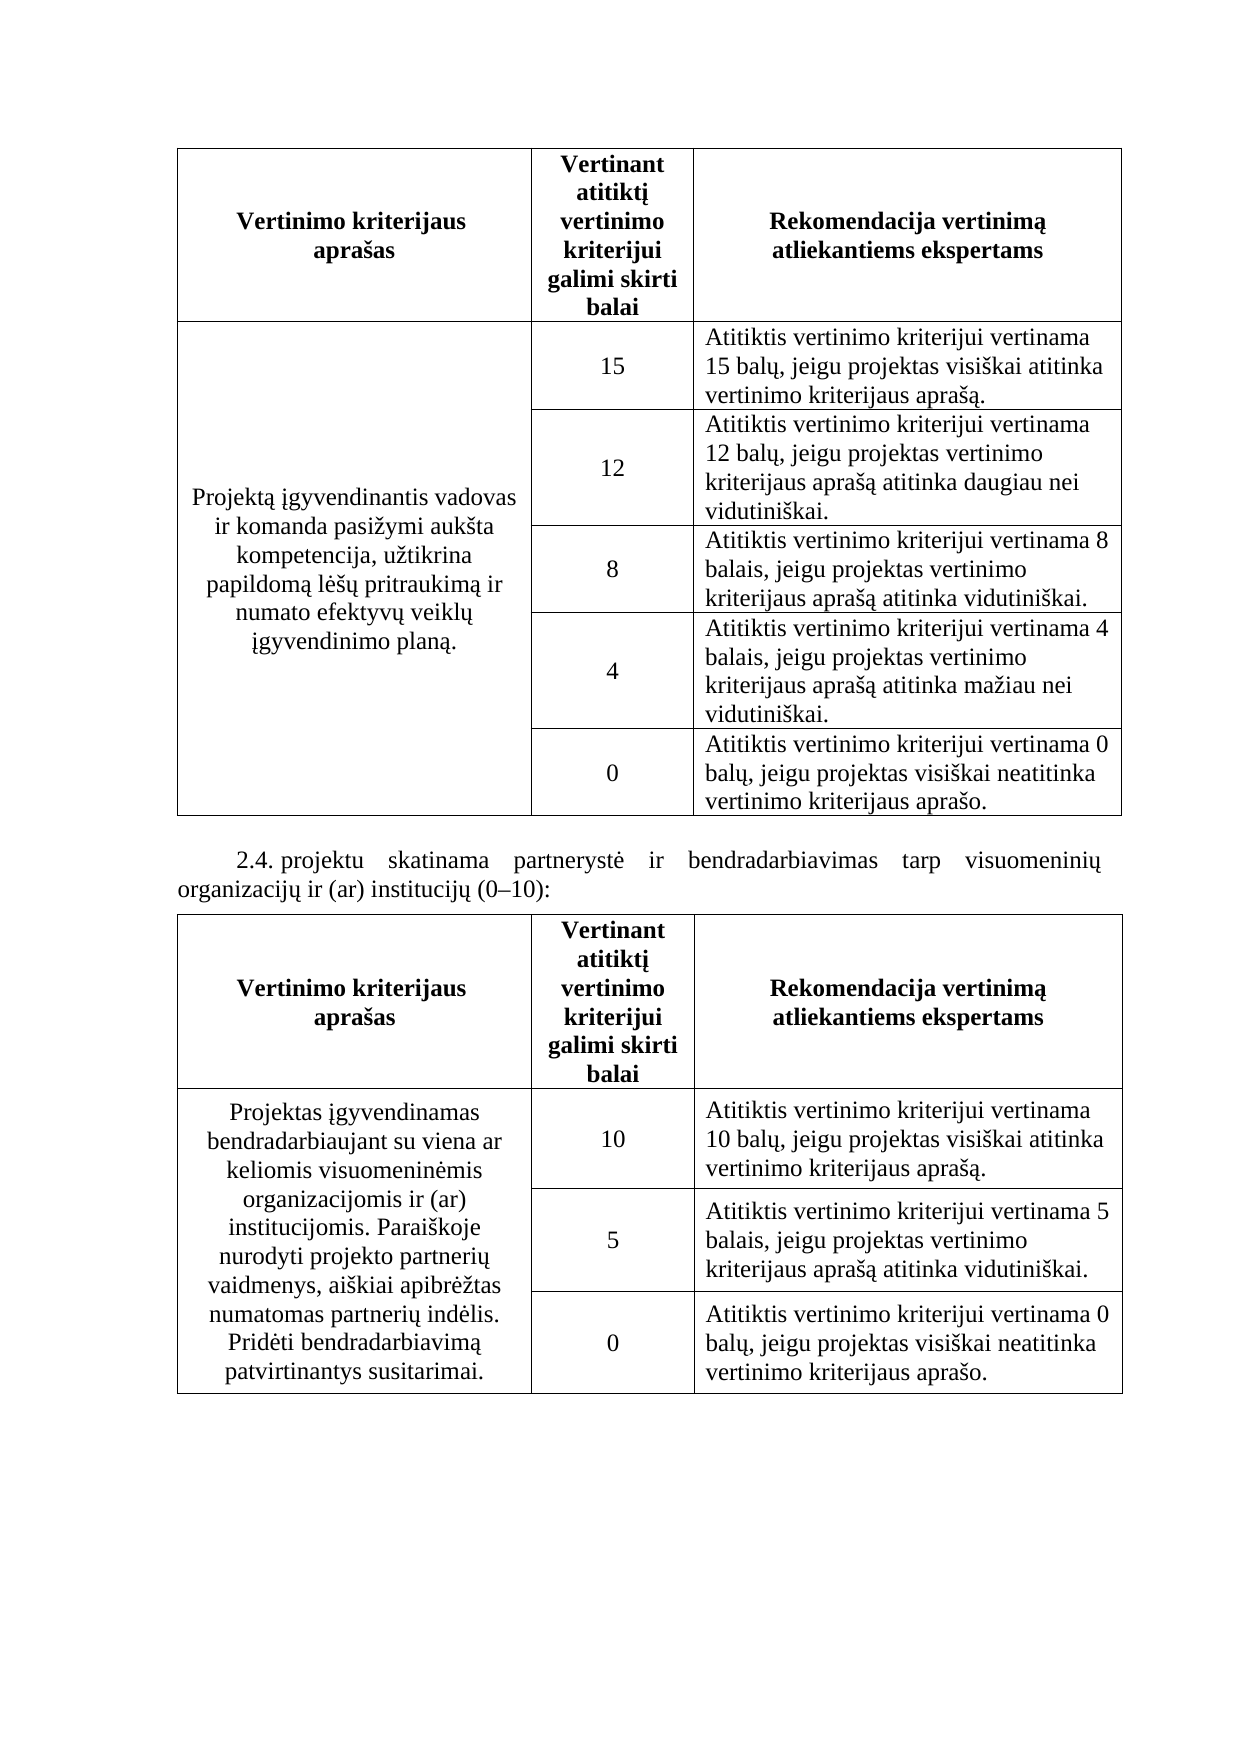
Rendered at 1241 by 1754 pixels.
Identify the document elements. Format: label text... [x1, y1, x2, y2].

table_cell Projektas įgyvendinamas bendradarbiaujant su viena ar keliomis visuomeninėmis organizacijomis ir (ar) institucijomis. Paraiškoje nurodyti projekto partnerių vaidmenys, aiškiai apibrėžtas numatomas partnerių indėlis. Pridėti bendradarbiavimą patvirtinantys susitarimai. [178, 1089, 531, 1393]
table_cell Atitiktis vertinimo kriterijui vertinama 4 balais, jeigu projektas vertinimo kriterijaus aprašą atitinka mažiau nei vidutiniškai. [694, 613, 1121, 728]
table_header Vertinimo kriterijaus aprašas [178, 915, 531, 1088]
table_cell Atitiktis vertinimo kriterijui vertinama 15 balų, jeigu projektas visiškai atitinka vertinimo kriterijaus aprašą. [694, 322, 1121, 408]
table_cell 0 [532, 1292, 694, 1393]
table_cell 4 [532, 613, 693, 728]
table_cell Atitiktis vertinimo kriterijui vertinama 12 balų, jeigu projektas vertinimo kriterijaus aprašą atitinka daugiau nei vidutiniškai. [694, 410, 1121, 524]
table_header Rekomendacija vertinimą atliekantiems ekspertams [695, 915, 1122, 1088]
table_cell 5 [532, 1189, 694, 1291]
table_cell Atitiktis vertinimo kriterijui vertinama 0 balų, jeigu projektas visiškai neatitinka vertinimo kriterijaus aprašo. [694, 729, 1121, 815]
table_cell 10 [532, 1089, 694, 1188]
table_cell 12 [532, 410, 693, 524]
table_cell Atitiktis vertinimo kriterijui vertinama 5 balais, jeigu projektas vertinimo kriterijaus aprašą atitinka vidutiniškai. [695, 1189, 1122, 1291]
table_header Vertinimo kriterijaus aprašas [178, 149, 531, 321]
table_cell 0 [532, 729, 693, 815]
table_header Rekomendacija vertinimą atliekantiems ekspertams [694, 149, 1121, 321]
table_cell 8 [532, 526, 693, 612]
table_cell Atitiktis vertinimo kriterijui vertinama 8 balais, jeigu projektas vertinimo kriterijaus aprašą atitinka vidutiniškai. [694, 526, 1121, 612]
table_header Vertinant atitiktį vertinimo kriterijui galimi skirti balai [532, 915, 694, 1088]
table_cell Atitiktis vertinimo kriterijui vertinama 0 balų, jeigu projektas visiškai neatitinka vertinimo kriterijaus aprašo. [695, 1292, 1122, 1393]
table_cell Atitiktis vertinimo kriterijui vertinama 10 balų, jeigu projektas visiškai atitinka vertinimo kriterijaus aprašą. [695, 1089, 1122, 1188]
table_cell Projektą įgyvendinantis vadovas ir komanda pasižymi aukšta kompetencija, užtikrina papildomą lėšų pritraukimą ir numato efektyvų veiklų įgyvendinimo planą. [178, 322, 531, 815]
table_header Vertinant atitiktį vertinimo kriterijui galimi skirti balai [532, 149, 693, 321]
text 2.4. projektu skatinama partnerystė ir bendradarbiavimas tarp visuomeninių organizacijų ir (ar) institucijų (0–10): [177, 845, 1102, 902]
table_cell 15 [532, 322, 693, 408]
